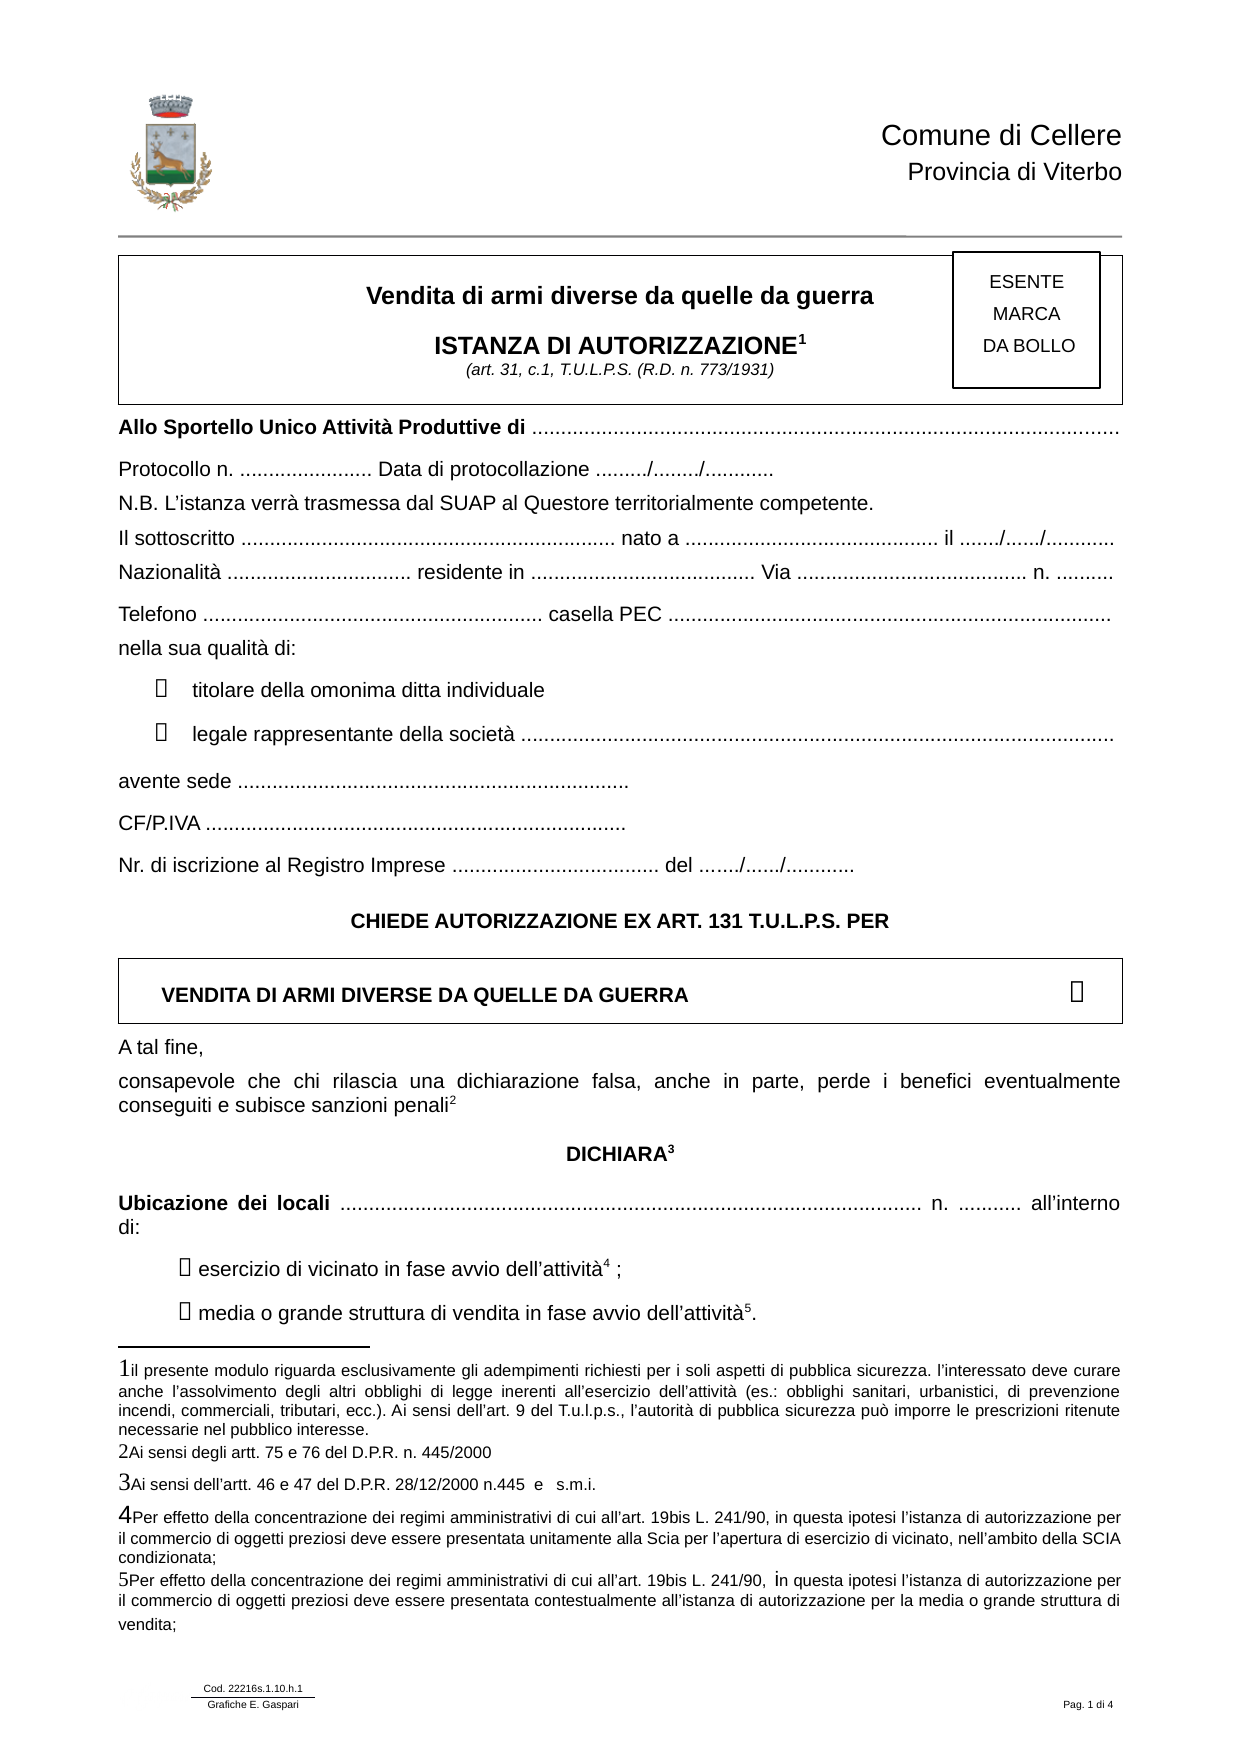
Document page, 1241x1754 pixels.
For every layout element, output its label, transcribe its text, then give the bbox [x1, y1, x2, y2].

text  esercizio di vicinato in fase avvio dell’attività ; [177, 1249, 1122, 1283]
text Ai sensi degli artt. 75 e 76 del D.P.R. n. 445/2000 [118, 1439, 1122, 1463]
text avente sede .................................................................... [118, 769, 1122, 793]
text Per effetto della concentrazione dei regimi amministrativi di cui all’art. 19bis L. 241/90, in questa ipotesi l’istanza di autorizzazione per il commercio di oggetti preziosi deve essere presentata unitamente alla Scia per l’apertura di esercizio di vicinato, nell’ambito della SCIA condizionata; [118, 1500, 1122, 1567]
text consapevole che chi rilascia una dichiarazione falsa, anche in parte, perde i benefici eventualmente conseguiti e subisce sanzioni penali [118, 1069, 1122, 1117]
text CF/P.IVA ......................................................................... [118, 811, 1122, 835]
picture [122, 87, 224, 219]
table_header VENDITA DI ARMI DIVERSE DA QUELLE DA GUERRA  [119, 959, 1122, 1023]
text Ai sensi dell’artt. 46 e 47 del D.P.R. 28/12/2000 n.445 e s.m.i. [118, 1467, 1122, 1496]
text Comune di Cellere [224, 118, 1122, 152]
text CHIEDE AUTORIZZAZIONE EX ART. 131 T.U.L.P.S. PER [118, 909, 1122, 933]
text Il sottoscritto ................................................................. nato a ............................................ il ......./....../............ [118, 526, 1122, 549]
text nella sua qualità di: [118, 636, 1122, 660]
text  media o grande struttura di vendita in fase avvio dell’attività. [177, 1294, 1122, 1328]
text A tal fine, [118, 1035, 1122, 1059]
table_header Vendita di armi diverse da quelle da guerra ISTANZA DI AUTORIZZAZIONE (art. 31, c.1, T.U.L.P.S. (R.D. n. 773/1931) [119, 256, 1122, 404]
text Allo Sportello Unico Attività Produttive di [118, 415, 1122, 439]
text N.B. L’istanza verrà trasmessa dal SUAP al Questore territorialmente competente. [118, 491, 1122, 515]
text  titolare della omonima ditta individuale [153, 670, 1122, 704]
text Provincia di Viterbo [224, 157, 1122, 185]
text Nazionalità ................................ residente in ....................................... Via ........................................ n. .......... [118, 560, 1122, 584]
text Per effetto della concentrazione dei regimi amministrativi di cui all’art. 19bis L. 241/90, in questa ipotesi l’istanza di autorizzazione per il commercio di oggetti preziosi deve essere presentata contestualmente all’istanza di autorizzazione per la media o grande struttura di vendita; [118, 1567, 1122, 1636]
text DICHIARA [118, 1142, 1122, 1166]
text Protocollo n. ....................... Data di protocollazione ........./......../............ [118, 457, 1122, 481]
text Telefono ........................................................... casella PEC ............................................................................. [118, 601, 1122, 625]
text Ubicazione dei locali ..................................................................................................... n. ........... all’interno di: [118, 1191, 1122, 1239]
text Nr. di iscrizione al Registro Imprese .................................... del ......./....../............ [118, 852, 1122, 876]
text  legale rappresentante della società ....................................................................................................... [153, 715, 1122, 749]
